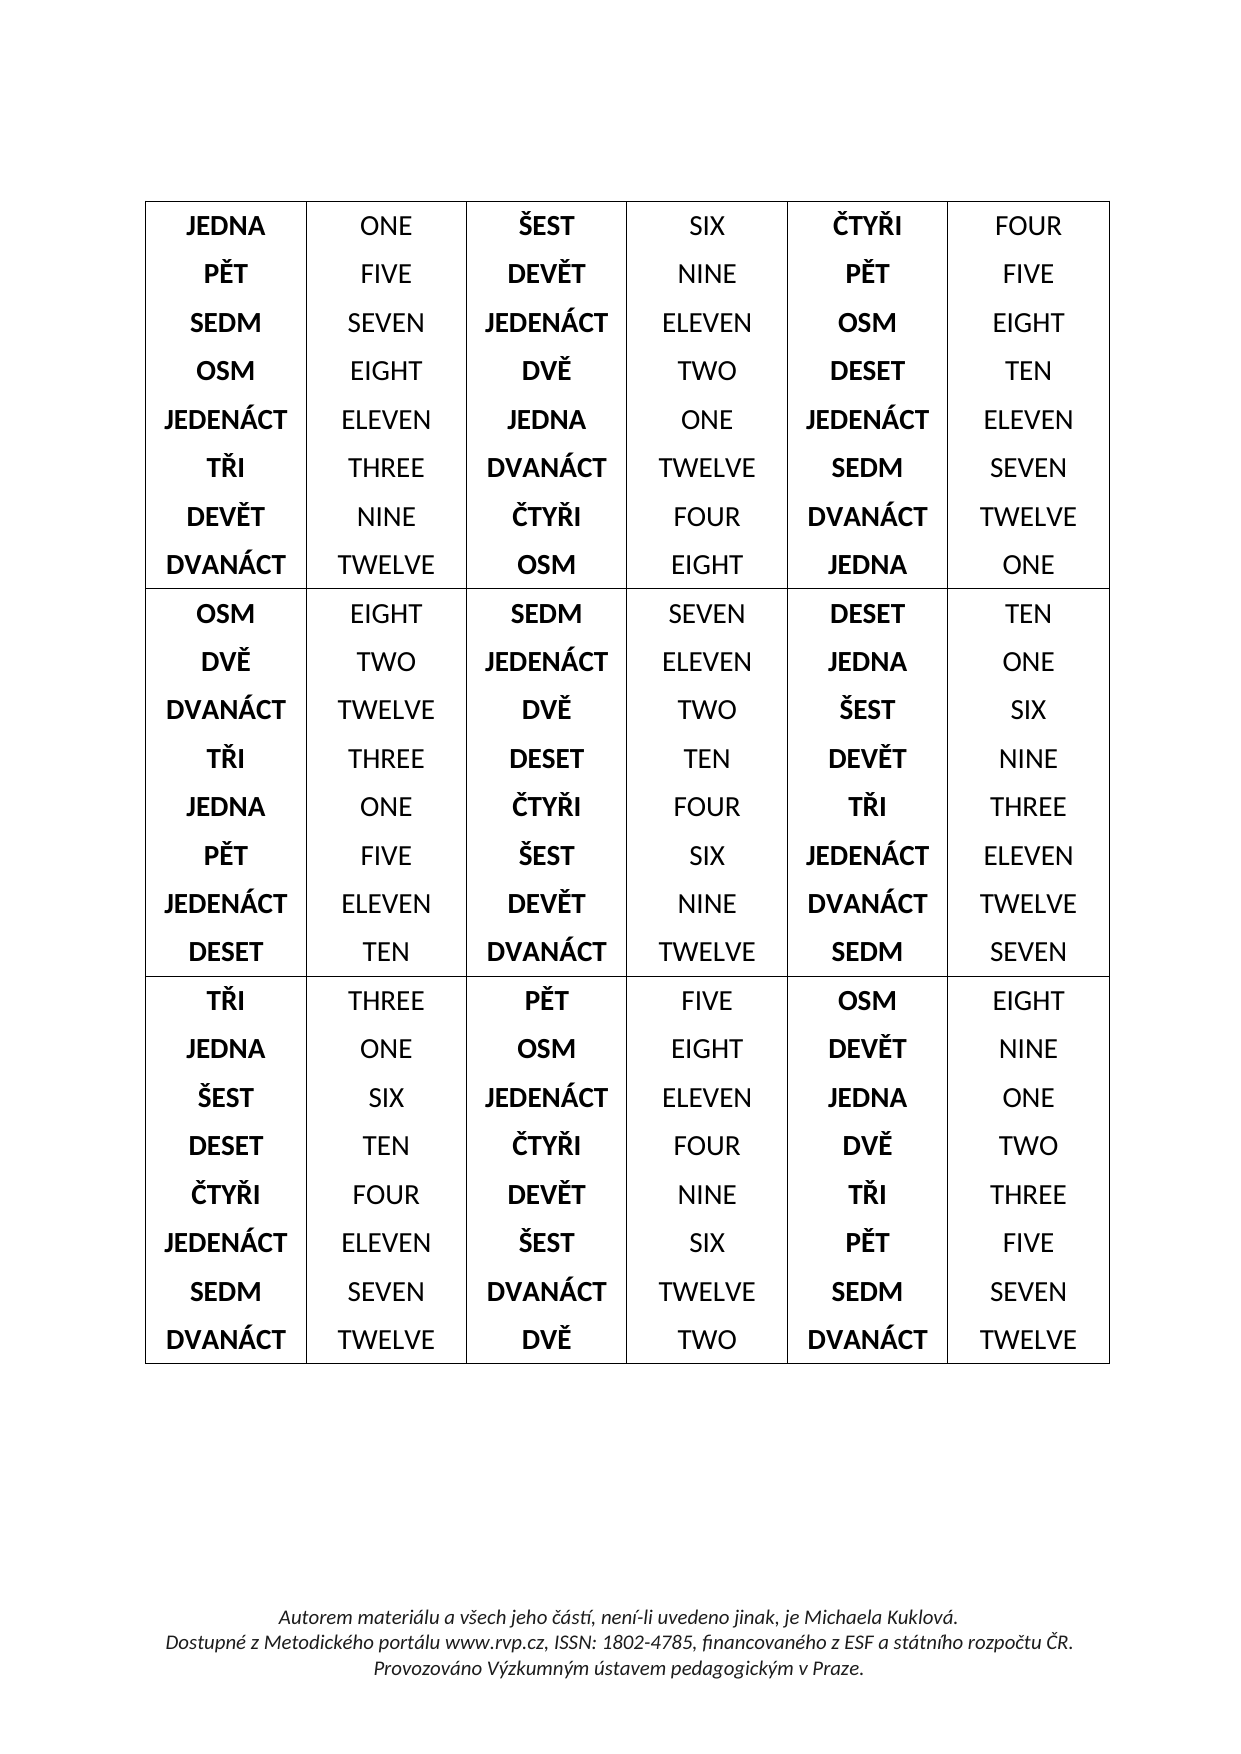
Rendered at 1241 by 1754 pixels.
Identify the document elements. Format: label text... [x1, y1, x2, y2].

table_cell TEN [307, 927, 466, 976]
table_cell ONE [948, 1073, 1109, 1121]
table_cell FIVE [948, 1218, 1109, 1266]
table_cell ŠEST [146, 1073, 306, 1121]
table_cell ONE [307, 1024, 466, 1072]
table_cell DEVĚT [467, 249, 626, 297]
table_cell JEDENÁCT [788, 394, 947, 443]
table_cell ONE [948, 637, 1109, 685]
table_cell SEVEN [307, 1266, 466, 1315]
table_cell TWELVE [627, 1266, 787, 1315]
table_cell DVANÁCT [146, 685, 306, 733]
table_cell TWELVE [307, 540, 466, 588]
table_cell TŘI [146, 977, 306, 1024]
table_cell JEDNA [788, 540, 947, 588]
table_cell SEVEN [627, 589, 787, 637]
table_cell ONE [307, 782, 466, 830]
table_cell TŘI [788, 1169, 947, 1218]
table_cell EIGHT [948, 977, 1109, 1024]
table_cell TWO [627, 346, 787, 394]
table_cell SIX [307, 1073, 466, 1121]
table_cell FIVE [307, 830, 466, 879]
table_cell TWELVE [948, 1315, 1109, 1363]
table_cell OSM [146, 589, 306, 637]
table_cell ELEVEN [948, 830, 1109, 879]
table_cell PĚT [467, 977, 626, 1024]
table_cell OSM [146, 346, 306, 394]
table_cell PĚT [146, 830, 306, 879]
table_cell DEVĚT [467, 1169, 626, 1218]
table_cell SEDM [146, 298, 306, 346]
table_cell SEDM [788, 927, 947, 976]
table_cell TŘI [788, 782, 947, 830]
table_cell NINE [948, 1024, 1109, 1072]
table_cell DEVĚT [146, 491, 306, 540]
table_cell DVANÁCT [146, 540, 306, 588]
table_cell ELEVEN [307, 394, 466, 443]
table_cell ELEVEN [307, 1218, 466, 1266]
table_cell TEN [627, 734, 787, 782]
table_cell FIVE [948, 249, 1109, 297]
table_cell TWO [307, 637, 466, 685]
table_cell FIVE [307, 249, 466, 297]
table_cell NINE [627, 879, 787, 927]
table_header FOUR [948, 202, 1109, 249]
table_cell DVANÁCT [467, 443, 626, 491]
table_cell DEVĚT [467, 879, 626, 927]
table_header ČTYŘI [788, 202, 947, 249]
table_cell SIX [948, 685, 1109, 733]
table_cell JEDNA [467, 394, 626, 443]
table_cell THREE [307, 734, 466, 782]
table_cell DVĚ [467, 685, 626, 733]
table_cell JEDENÁCT [146, 1218, 306, 1266]
table_cell ČTYŘI [467, 782, 626, 830]
table_cell DVĚ [467, 1315, 626, 1363]
table_cell TWELVE [948, 879, 1109, 927]
table_cell ELEVEN [627, 637, 787, 685]
table_cell NINE [948, 734, 1109, 782]
table_cell ELEVEN [948, 394, 1109, 443]
table_cell DVANÁCT [146, 1315, 306, 1363]
table_cell JEDNA [146, 1024, 306, 1072]
table_cell EIGHT [627, 1024, 787, 1072]
table_cell TEN [948, 346, 1109, 394]
table_cell DEVĚT [788, 1024, 947, 1072]
table_header ŠEST [467, 202, 626, 249]
table_cell ŠEST [467, 830, 626, 879]
table_cell SEDM [146, 1266, 306, 1315]
table_cell OSM [788, 298, 947, 346]
table_cell THREE [307, 443, 466, 491]
table_cell TEN [307, 1121, 466, 1169]
table_cell ČTYŘI [467, 491, 626, 540]
table_cell FOUR [307, 1169, 466, 1218]
table_cell SEVEN [948, 443, 1109, 491]
table_cell THREE [307, 977, 466, 1024]
table_cell SEDM [788, 1266, 947, 1315]
table_cell TWELVE [627, 443, 787, 491]
table_cell EIGHT [627, 540, 787, 588]
table_cell TWO [627, 1315, 787, 1363]
table_cell JEDENÁCT [146, 394, 306, 443]
table_cell PĚT [788, 249, 947, 297]
table_cell DEVĚT [788, 734, 947, 782]
table_cell SEDM [788, 443, 947, 491]
table_cell JEDNA [788, 637, 947, 685]
table_cell SIX [627, 830, 787, 879]
table_cell TWO [627, 685, 787, 733]
table_cell JEDENÁCT [467, 298, 626, 346]
table_cell OSM [467, 540, 626, 588]
table_cell TWELVE [307, 1315, 466, 1363]
table_cell TEN [948, 589, 1109, 637]
table_cell DVĚ [467, 346, 626, 394]
table_cell DVANÁCT [788, 879, 947, 927]
table_cell DVANÁCT [788, 491, 947, 540]
table_cell EIGHT [307, 589, 466, 637]
table_cell JEDENÁCT [146, 879, 306, 927]
table_cell JEDENÁCT [467, 1073, 626, 1121]
table_cell DVĚ [788, 1121, 947, 1169]
table_cell ONE [948, 540, 1109, 588]
table_cell ČTYŘI [467, 1121, 626, 1169]
table_cell THREE [948, 782, 1109, 830]
table_cell DESET [788, 589, 947, 637]
table_cell DVANÁCT [788, 1315, 947, 1363]
table_cell FIVE [627, 977, 787, 1024]
table_cell DVĚ [146, 637, 306, 685]
table_cell ČTYŘI [146, 1169, 306, 1218]
table_header SIX [627, 202, 787, 249]
table_cell ELEVEN [627, 298, 787, 346]
table_cell NINE [627, 249, 787, 297]
table_cell TŘI [146, 443, 306, 491]
table_cell SEVEN [948, 1266, 1109, 1315]
table_cell OSM [467, 1024, 626, 1072]
table_cell ŠEST [788, 685, 947, 733]
table_cell JEDENÁCT [788, 830, 947, 879]
table_cell FOUR [627, 1121, 787, 1169]
table_cell EIGHT [307, 346, 466, 394]
table_cell FOUR [627, 491, 787, 540]
table_cell ŠEST [467, 1218, 626, 1266]
table_cell TŘI [146, 734, 306, 782]
table_cell SIX [627, 1218, 787, 1266]
table_cell DVANÁCT [467, 927, 626, 976]
table_cell JEDNA [146, 782, 306, 830]
table_cell DESET [146, 927, 306, 976]
table_cell TWELVE [948, 491, 1109, 540]
table_cell FOUR [627, 782, 787, 830]
table_cell JEDNA [788, 1073, 947, 1121]
table_cell SEDM [467, 589, 626, 637]
table_cell NINE [307, 491, 466, 540]
table_cell SEVEN [948, 927, 1109, 976]
table_cell TWELVE [627, 927, 787, 976]
table_cell DESET [146, 1121, 306, 1169]
table_cell ELEVEN [307, 879, 466, 927]
table_cell THREE [948, 1169, 1109, 1218]
table_cell PĚT [788, 1218, 947, 1266]
table_cell OSM [788, 977, 947, 1024]
table_cell PĚT [146, 249, 306, 297]
table_header JEDNA [146, 202, 306, 249]
table_cell DESET [467, 734, 626, 782]
table_cell EIGHT [948, 298, 1109, 346]
table_cell TWO [948, 1121, 1109, 1169]
table_cell SEVEN [307, 298, 466, 346]
table_cell NINE [627, 1169, 787, 1218]
table_cell TWELVE [307, 685, 466, 733]
table_cell ELEVEN [627, 1073, 787, 1121]
table_cell DESET [788, 346, 947, 394]
table_cell DVANÁCT [467, 1266, 626, 1315]
table_header ONE [307, 202, 466, 249]
table_cell JEDENÁCT [467, 637, 626, 685]
table_cell ONE [627, 394, 787, 443]
